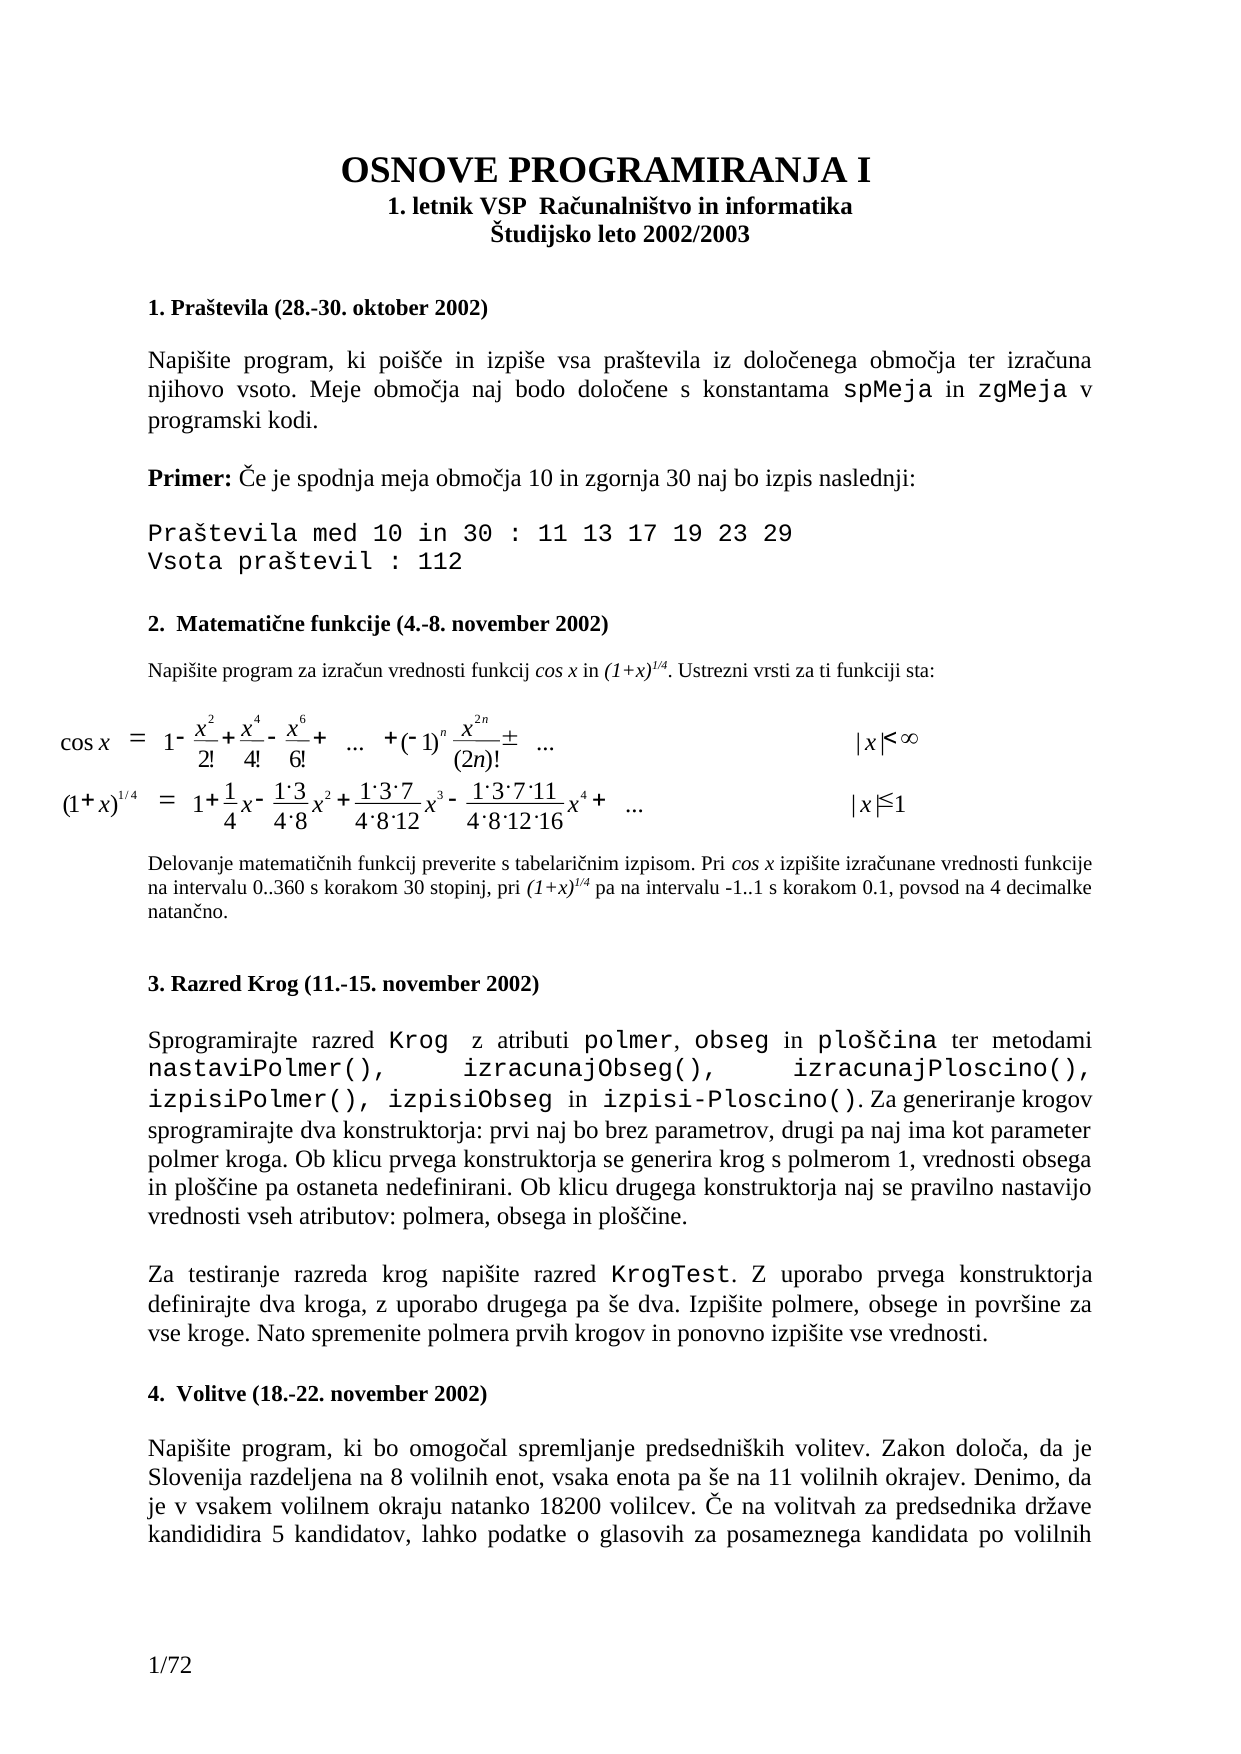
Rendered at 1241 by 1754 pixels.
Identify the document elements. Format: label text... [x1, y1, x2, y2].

text Za testiranje razreda krog napišite razred KrogTest. Z uporabo prvega konstruktorja definirajte dva kroga, z uporabo drugega pa še dva. Izpišite polmere, obsege in površine za vse kroge. Nato spremenite polmera prvih krogov in ponovno izpišite vse vrednosti. [148, 1259, 1093, 1347]
text 3. Razred Krog (11.-15. november 2002) [148, 970, 1093, 997]
text Napišite program, ki bo omogočal spremljanje predsedniških volitev. Zakon določa, da je Slovenija razdeljena na 8 volilnih enot, vsaka enota pa še na 11 volilnih okrajev. Denimo, da je v vsakem volilnem okraju natanko 18200 volilcev. Če na volitvah za predsednika države kandididira 5 kandidatov, lahko podatke o glasovih za posameznega kandidata po volilnih [148, 1433, 1093, 1548]
text 2. Matematične funkcije (4.-8. november 2002) [148, 610, 1093, 637]
text Študijsko leto 2002/2003 [148, 219, 1093, 248]
text Vsota praštevil : 112 [148, 548, 1093, 577]
text 4. Volitve (18.-22. november 2002) [148, 1381, 1093, 1407]
text Praštevila med 10 in 30 : 11 13 17 19 23 29 [148, 520, 1093, 548]
text 1. Praštevila (28.-30. oktober 2002) [148, 294, 1093, 320]
text OSNOVE PROGRAMIRANJA I [148, 148, 1093, 191]
text Delovanje matematičnih funkcij preverite s tabelaričnim izpisom. Pri cos x izpišite izračunane vrednosti funkcije na intervalu 0..360 s korakom 30 stopinj, pri (1+x)1/4 pa na intervalu -1..1 s korakom 0.1, povsod na 4 decimalke natančno. [148, 851, 1093, 923]
text Napišite program, ki poišče in izpiše vsa praštevila iz določenega območja ter izračuna njihovo vsoto. Meje območja naj bodo določene s konstantama spMeja in zgMeja v programski kodi. [148, 346, 1093, 434]
text Sprogramirajte razred Krog z atributi polmer, obseg in ploščina ter metodami nastavi­Polmer(), izracunajObseg(), izracunajPloscino(), izpisiPolmer(), izpisiObseg in izpisi-Ploscino(). Za generiranje krogov sprogramirajte dva konstruktorja: prvi naj bo brez parametrov, drugi pa naj ima kot parameter polmer kroga. Ob klicu prvega konstruktorja se generira krog s polmerom 1, vrednosti obsega in ploščine pa ostaneta nedefinirani. Ob klicu drugega konstruktorja naj se pravilno nastavijo vrednosti vseh atributov: polmera, obsega in ploščine. [148, 1025, 1093, 1230]
text Napišite program za izračun vrednosti funkcij cos x in (1+x)1/4. Ustrezni vrsti za ti funkciji sta: [148, 658, 1093, 682]
text Primer: Če je spodnja meja območja 10 in zgornja 30 naj bo izpis naslednji: [148, 463, 1093, 491]
text 1. letnik VSP Računalništvo in informatika [148, 191, 1093, 219]
